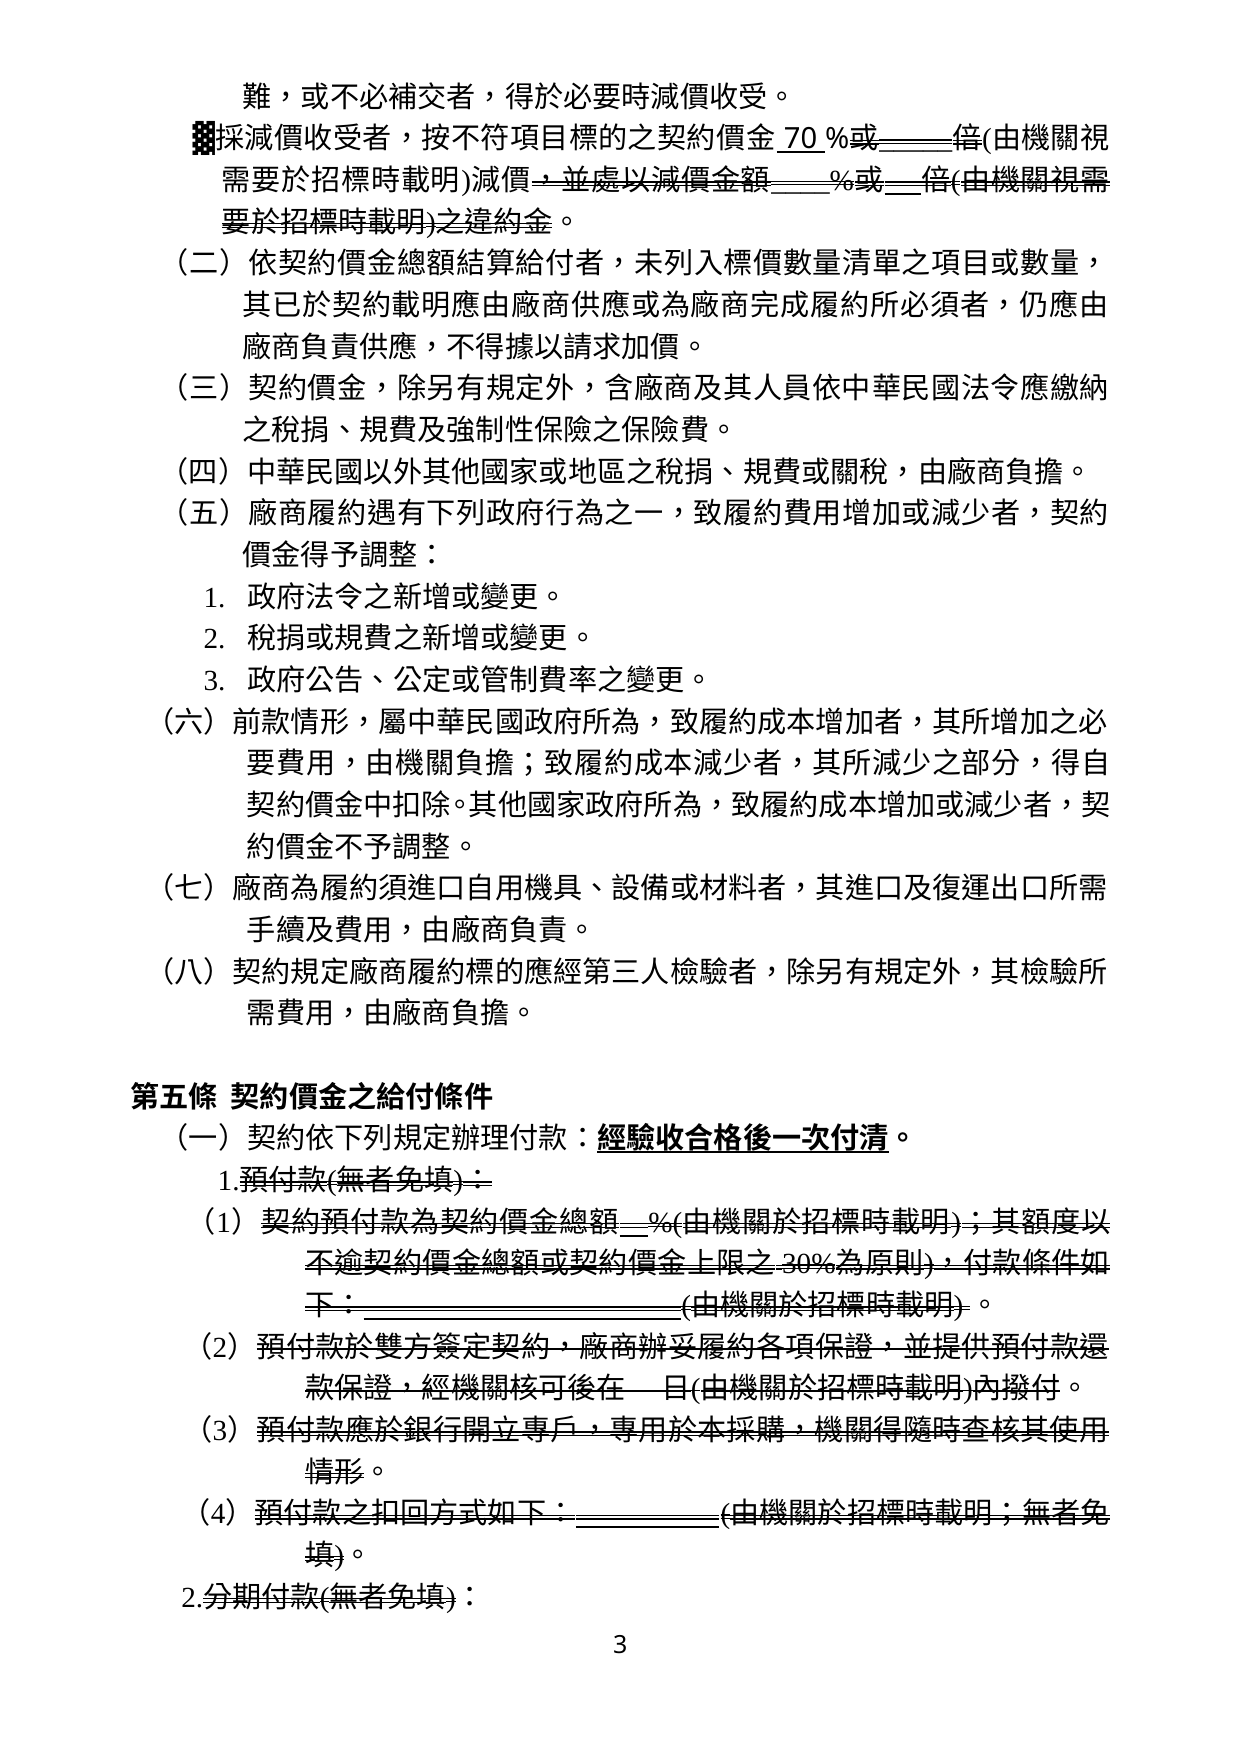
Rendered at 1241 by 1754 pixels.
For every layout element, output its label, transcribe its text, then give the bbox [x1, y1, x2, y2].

list 政府公告、公定或管制費率之變更。 [203, 657, 1110, 699]
text 難，或不必補交者，得於必要時減價收受。 [159, 74, 1110, 116]
text （三）契約價金，除另有規定外，含廠商及其人員依中華民國法令應繳納之稅捐、規費及強制性保險之保險費。 [159, 366, 1110, 449]
text （3）預付款應於銀行開立專戶，專用於本採購，機關得隨時查核其使用情形。 [130, 1407, 1110, 1491]
text （四）中華民國以外其他國家或地區之稅捐、規費或關稅，由廠商負擔。 [159, 449, 1110, 491]
text 1.預付款(無者免填)： [217, 1157, 1110, 1199]
text （六）前款情形，屬中華民國政府所為，致履約成本增加者，其所增加之必要費用，由機關負擔；致履約成本減少者，其所減少之部分，得自契約價金中扣除。其他國家政府所為，致履約成本增加或減少者，契約價金不予調整。 [130, 699, 1110, 866]
text （4）預付款之扣回方式如下： (由機關於招標時載明；無者免填)。 [130, 1491, 1110, 1574]
text （八）契約規定廠商履約標的應經第三人檢驗者，除另有規定外，其檢驗所需費用，由廠商負擔。 [130, 949, 1110, 1032]
text 第五條 契約價金之給付條件 [130, 1074, 1110, 1116]
text ▓採減價收受者，按不符項目標的之契約價金 70 %或_____倍(由機關視需要於招標時載明)減價，並處以減價金額____%或 倍(由機關視需要於招標時載明)之違約金。 [192, 116, 1110, 241]
list 政府法令之新增或變更。 [203, 574, 1110, 616]
list 稅捐或規費之新增或變更。 [203, 616, 1110, 657]
text （七）廠商為履約須進口自用機具、設備或材料者，其進口及復運出口所需手續及費用，由廠商負責。 [130, 866, 1110, 949]
text （1）契約預付款為契約價金總額 %(由機關於招標時載明)；其額度以不逾契約價金總額或契約價金上限之30%為原則)，付款條件如下： (由機關於招標時載明) 。 [130, 1199, 1110, 1324]
text （一）契約依下列規定辦理付款：經驗收合格後一次付清。 [159, 1116, 1110, 1157]
text （五）廠商履約遇有下列政府行為之一，致履約費用增加或減少者，契約價金得予調整： [159, 491, 1110, 574]
text 2.分期付款(無者免填)： [130, 1574, 1110, 1616]
text （2）預付款於雙方簽定契約，廠商辦妥履約各項保證，並提供預付款還款保證，經機關核可後在 日(由機關於招標時載明)內撥付。 [130, 1324, 1110, 1407]
text （二）依契約價金總額結算給付者，未列入標價數量清單之項目或數量，其已於契約載明應由廠商供應或為廠商完成履約所必須者，仍應由廠商負責供應，不得據以請求加價。 [159, 241, 1110, 366]
